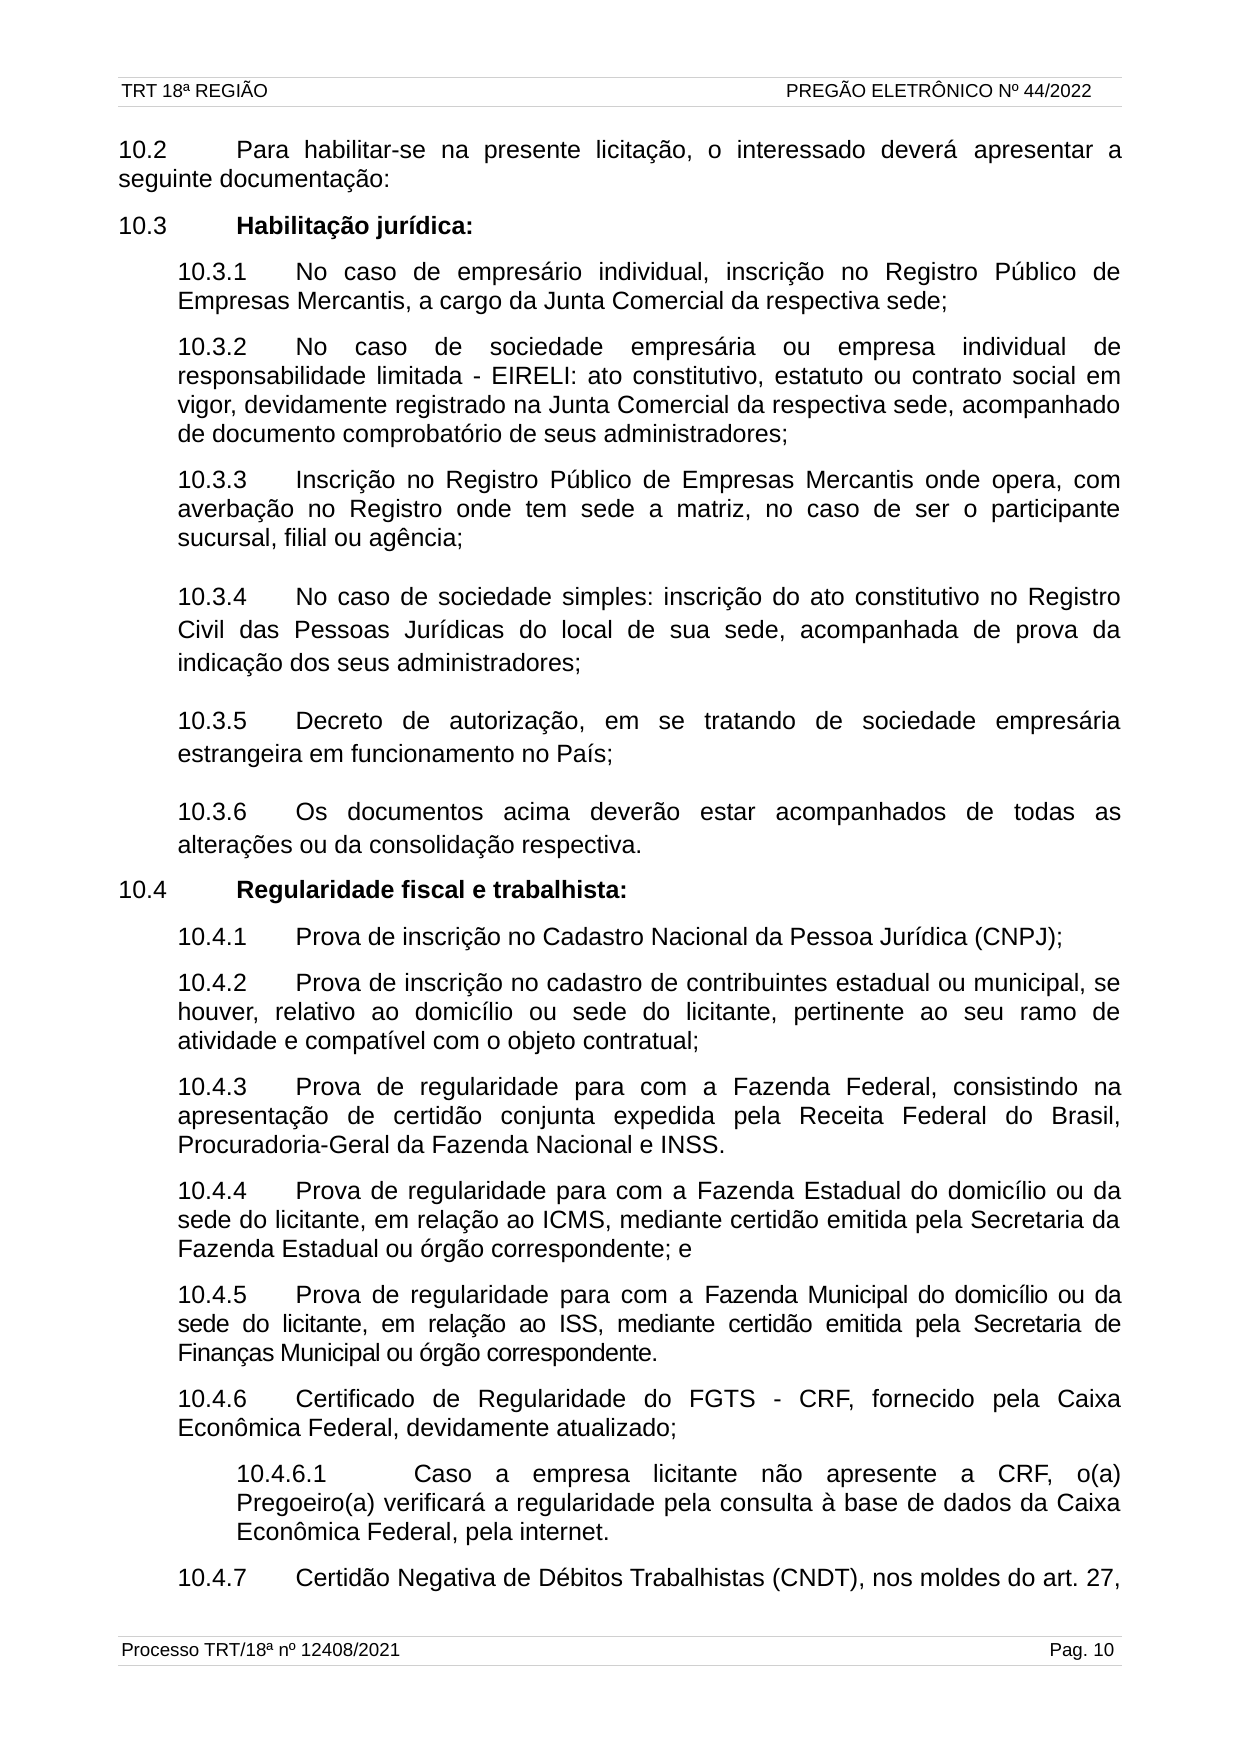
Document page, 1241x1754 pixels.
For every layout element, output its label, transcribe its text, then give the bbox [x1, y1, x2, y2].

list 10.3.4 No caso de sociedade simples: inscrição do ato constitutivo no Registro Civil das Pessoas Jurídicas do local de sua sede, acompanhada de prova da indicação dos seus administradores; [177, 582, 1122, 676]
text 10.3.1 No caso de empresário individual, inscrição no Registro Público de Empresas Mercantis, a cargo da Junta Comercial da respectiva sede; [177, 257, 1122, 315]
text 10.2 Para habilitar-se na presente licitação, o interessado deverá apresentar a seguinte documentação: [118, 136, 1122, 193]
list 10.4.5 Prova de regularidade para com a Fazenda Municipal do domicílio ou da sede do licitante, em relação ao ISS, mediante certidão emitida pela Secretaria de Finanças Municipal ou órgão correspondente. [177, 1280, 1122, 1366]
list 10.4.6 Certificado de Regularidade do FGTS - CRF, fornecido pela Caixa Econômica Federal, devidamente atualizado; [177, 1384, 1122, 1441]
list 10.4.1 Prova de inscrição no Cadastro Nacional da Pessoa Jurídica (CNPJ); [177, 922, 1122, 950]
text 10.4.6.1 Caso a empresa licitante não apresente a CRF, o(a) Pregoeiro(a) verificará a regularidade pela consulta à base de dados da Caixa Econômica Federal, pela internet. [236, 1459, 1122, 1545]
list 10.3.6 Os documentos acima deverão estar acompanhados de todas as alterações ou da consolidação respectiva. [177, 797, 1122, 858]
text 10.3.2 No caso de sociedade empresária ou empresa individual de responsabilidade limitada - EIRELI: ato constitutivo, estatuto ou contrato social em vigor, devidamente registrado na Junta Comercial da respectiva sede, acompanhado de documento comprobatório de seus administradores; [177, 332, 1122, 447]
list 10.4.4 Prova de regularidade para com a Fazenda Estadual do domicílio ou da sede do licitante, em relação ao ICMS, mediante certidão emitida pela Secretaria da Fazenda Estadual ou órgão correspondente; e [177, 1176, 1122, 1262]
text 10.4 Regularidade fiscal e trabalhista: [118, 875, 1122, 904]
text 10.3 Habilitação jurídica: [118, 211, 1122, 239]
list 10.4.7 Certidão Negativa de Débitos Trabalhistas (CNDT), nos moldes do art. 27, [177, 1563, 1122, 1592]
text 10.3.3 Inscrição no Registro Público de Empresas Mercantis onde opera, com averbação no Registro onde tem sede a matriz, no caso de ser o participante sucursal, filial ou agência; [177, 465, 1122, 551]
list 10.3.5 Decreto de autorização, em se tratando de sociedade empresária estrangeira em funcionamento no País; [177, 706, 1122, 767]
list 10.4.2 Prova de inscrição no cadastro de contribuintes estadual ou municipal, se houver, relativo ao domicílio ou sede do licitante, pertinente ao seu ramo de atividade e compatível com o objeto contratual; [177, 968, 1122, 1054]
list 10.4.3 Prova de regularidade para com a Fazenda Federal, consistindo na apresentação de certidão conjunta expedida pela Receita Federal do Brasil, Procuradoria-Geral da Fazenda Nacional e INSS. [177, 1072, 1122, 1158]
